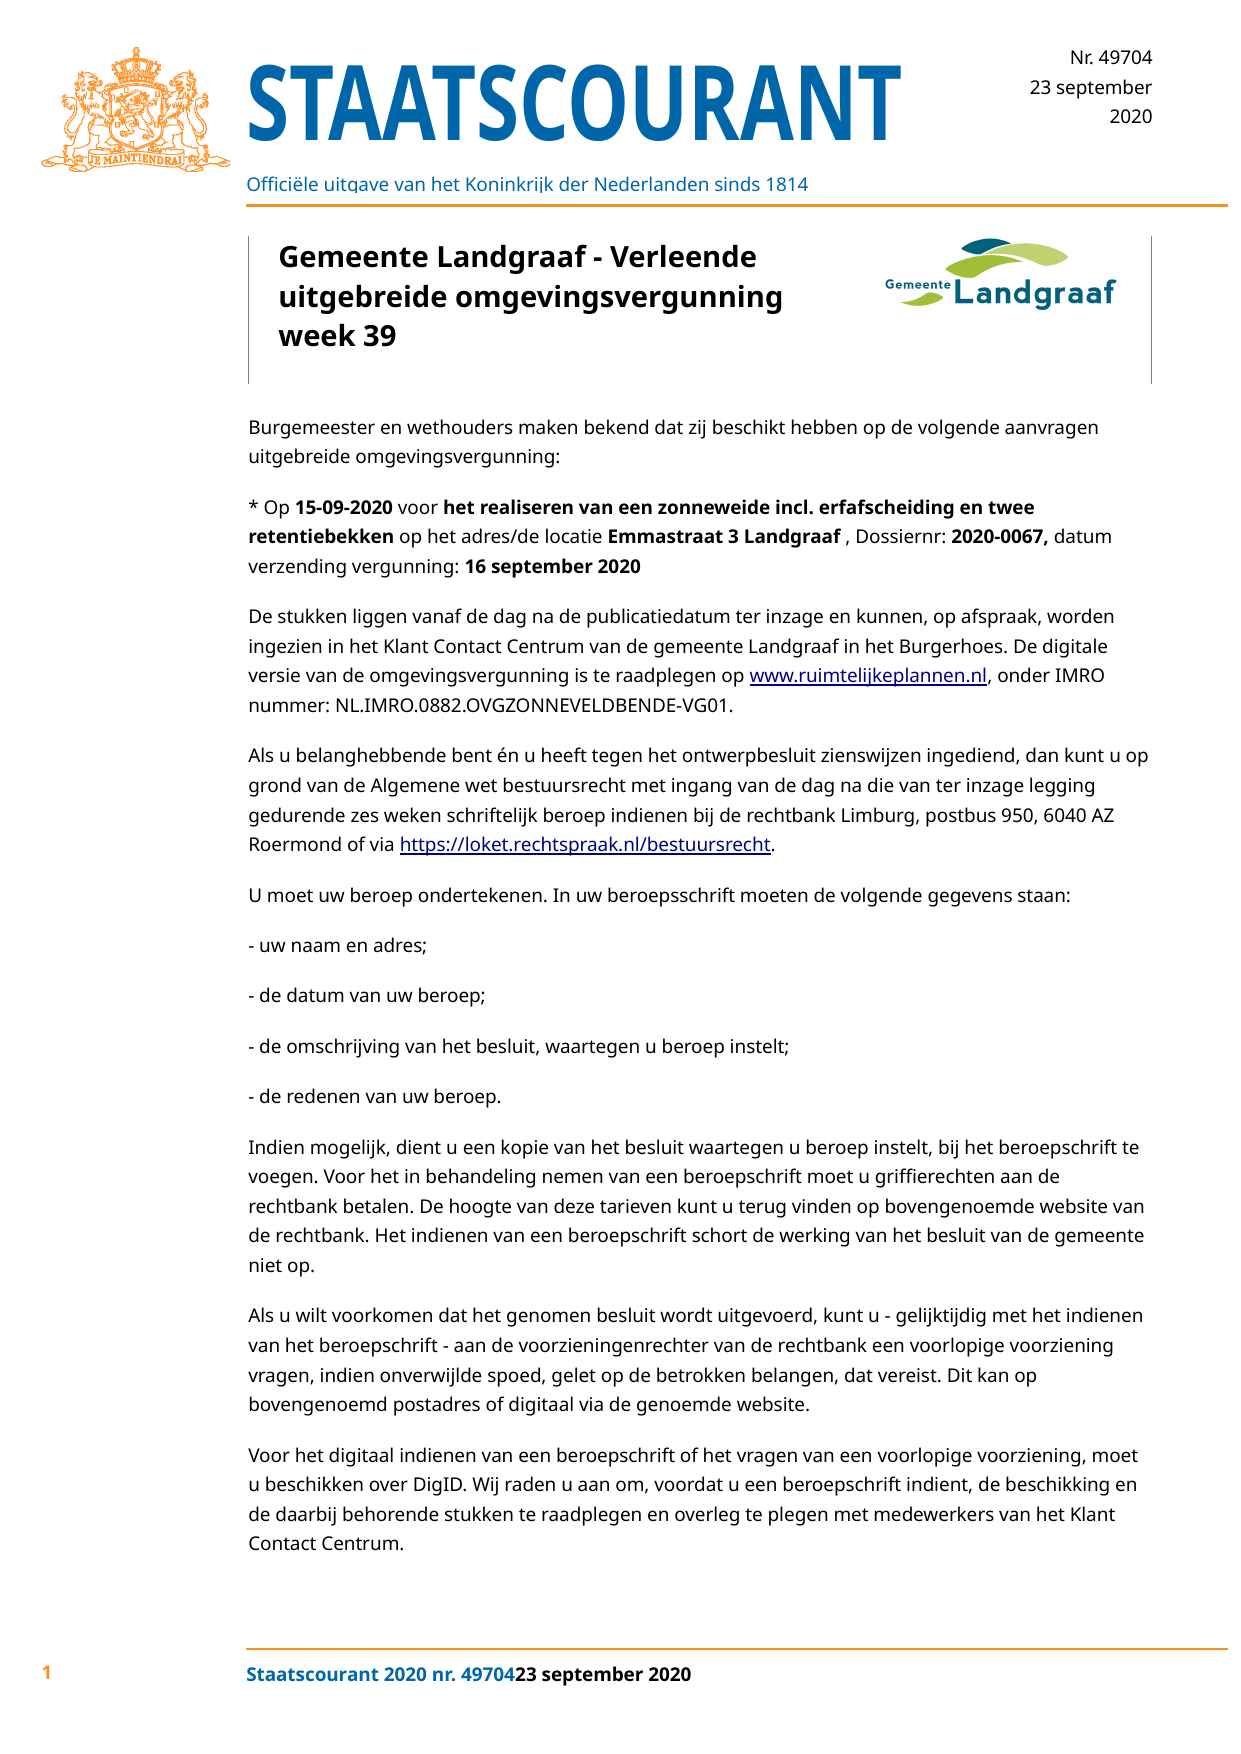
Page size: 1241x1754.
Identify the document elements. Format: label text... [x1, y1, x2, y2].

text * Op 15-09-2020 voor het realiseren van een zonneweide incl. erfafscheiding en twee retentiebekken op het adres/de locatie Emmastraat 3 Landgraaf , Dossiernr: 2020-0067, datum verzending vergunning: 16 september 2020 [248, 494, 1152, 579]
table_header [850, 236, 1151, 384]
text Indien mogelijk, dient u een kopie van het besluit waartegen u beroep instelt, bij het beroepschrift te voegen. Voor het in behandeling nemen van een beroepschrift moet u griffierechten aan de rechtbank betalen. De hoogte van deze tarieven kunt u terug vinden op bovengenoemde website van de rechtbank. Het indienen van een beroepschrift schort de werking van het besluit van de gemeente niet op. [248, 1134, 1152, 1278]
text - de redenen van uw beroep. [248, 1083, 1152, 1109]
text - uw naam en adres; [248, 932, 1152, 958]
text U moet uw beroep ondertekenen. In uw beroepsschrift moeten de volgende gegevens staan: [248, 882, 1152, 908]
text Voor het digitaal indienen van een beroepschrift of het vragen van een voorlopige voorziening, moet u beschikken over DigID. Wij raden u aan om, voordat u een beroepschrift indient, de beschikking en de daarbij behorende stukken te raadplegen en overleg te plegen met medewerkers van het Klant Contact Centrum. [248, 1442, 1152, 1556]
picture [41, 47, 231, 172]
text Als u belanghebbende bent én u heeft tegen het ontwerpbesluit zienswijzen ingediend, dan kunt u op grond van de Algemene wet bestuursrecht met ingang van de dag na die van ter inzage legging gedurende zes weken schriftelijk beroep indienen bij de rechtbank Limburg, postbus 950, 6040 AZ Roermond of via https://loket.rechtspraak.nl/bestuursrecht. [248, 743, 1152, 857]
table_header Gemeente Landgraaf - Verleende uitgebreide omgevingsvergunning week 39 [249, 236, 850, 384]
text De stukken liggen vanaf de dag na de publicatiedatum ter inzage en kunnen, op afspraak, worden ingezien in het Klant Contact Centrum van de gemeente Landgraaf in het Burgerhoes. De digitale versie van de omgevingsvergunning is te raadplegen op www.ruimtelijkeplannen.nl, onder IMRO nummer: NL.IMRO.0882.OVGZONNEVELDBENDE-VG01. [248, 603, 1152, 718]
text - de datum van uw beroep; [248, 983, 1152, 1008]
text - de omschrijving van het besluit, waartegen u beroep instelt; [248, 1033, 1152, 1059]
text Burgemeester en wethouders maken bekend dat zij beschikt hebben op de volgende aanvragen uitgebreide omgevingsvergunning: [248, 414, 1152, 469]
picture [882, 236, 1119, 312]
text Als u wilt voorkomen dat het genomen besluit wordt uitgevoerd, kunt u - gelijktijdig met het indienen van het beroepschrift - aan de voorzieningenrechter van de rechtbank een voorlopige voorziening vragen, indien onverwijlde spoed, gelet op de betrokken belangen, dat vereist. Dit kan op bovengenoemd postadres of digitaal via de genoemde website. [248, 1303, 1152, 1417]
